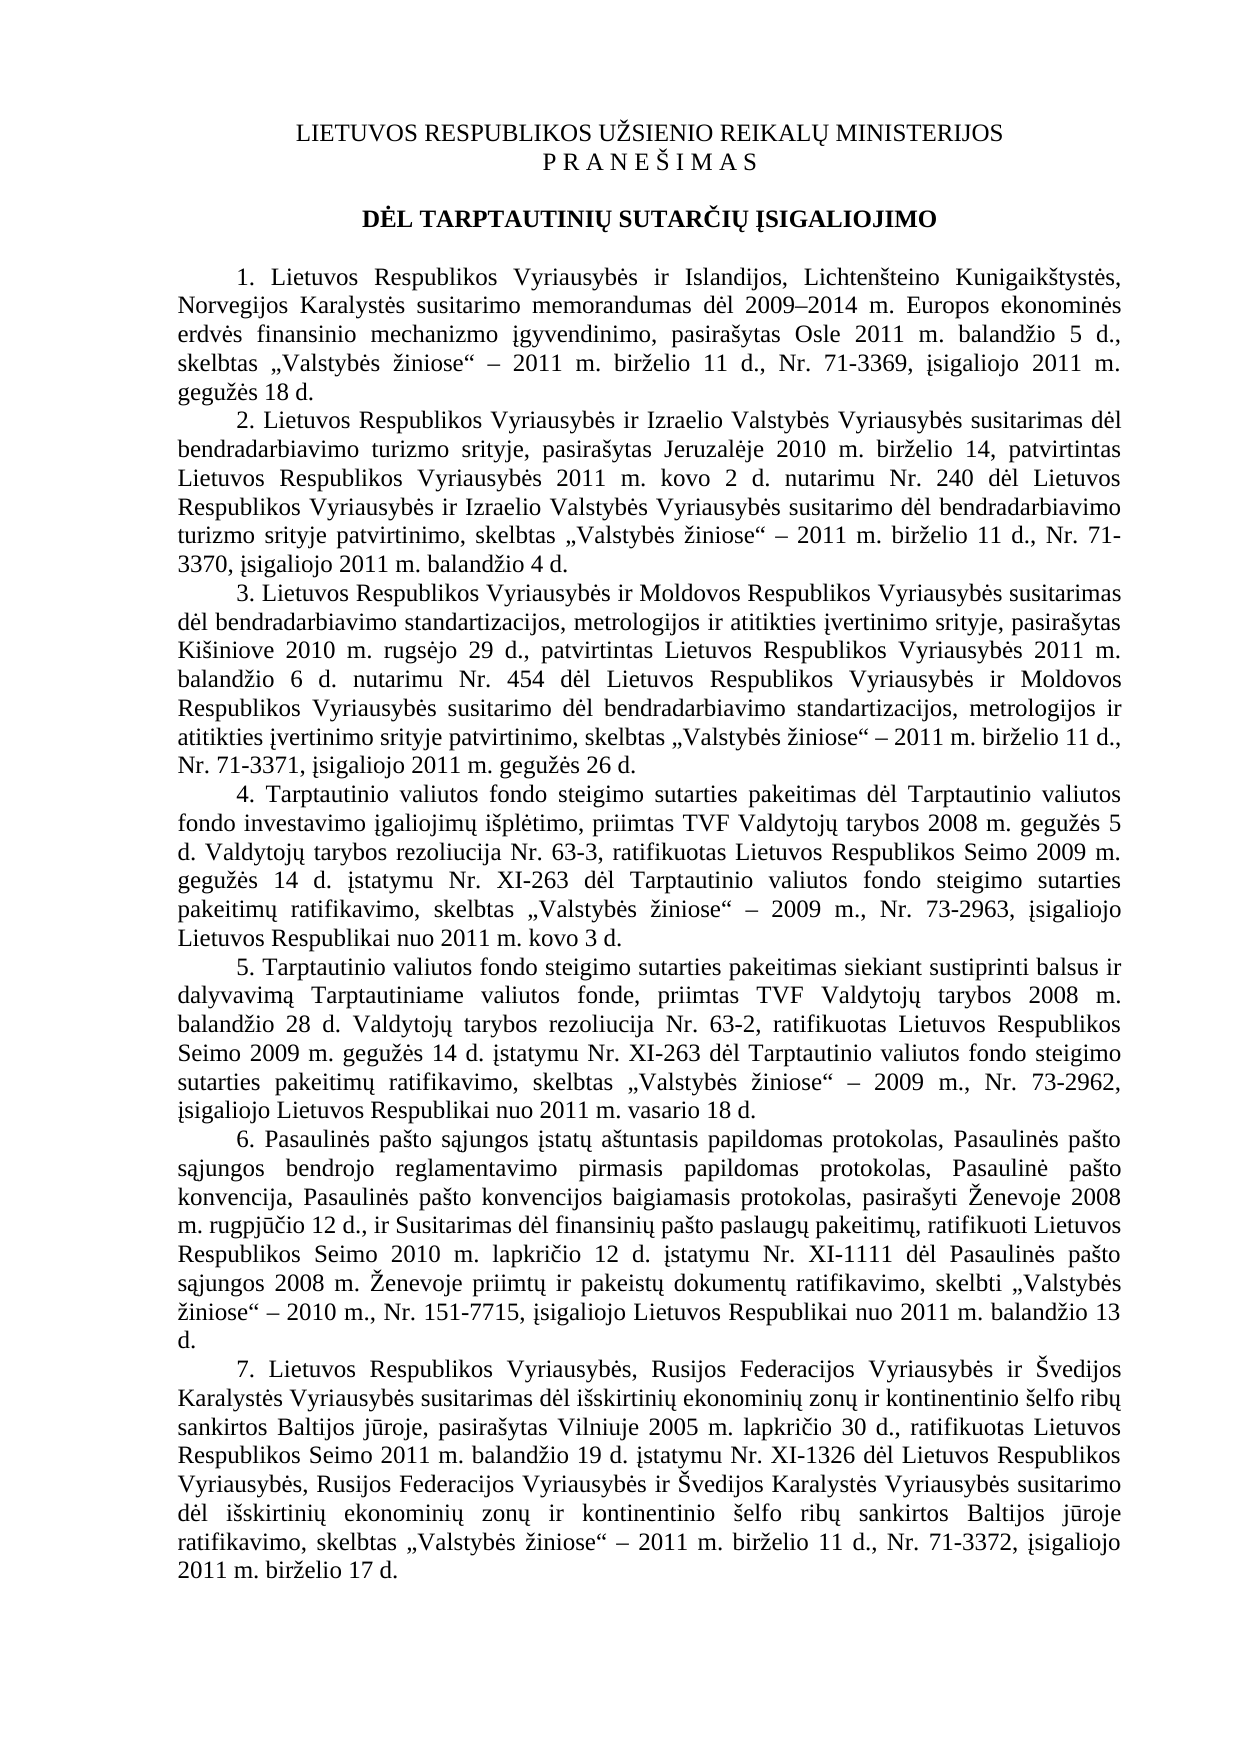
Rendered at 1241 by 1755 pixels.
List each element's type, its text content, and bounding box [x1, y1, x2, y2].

text DĖL TARPTAUTINIŲ SUTARČIŲ ĮSIGALIOJIMO [177, 204, 1122, 233]
text 6. Pasaulinės pašto sąjungos įstatų aštuntasis papildomas protokolas, Pasaulinės pašto sąjungos bendrojo reglamentavimo pirmasis papildomas protokolas, Pasaulinė pašto konvencija, Pasaulinės pašto konvencijos baigiamasis protokolas, pasirašyti Ženevoje 2008 m. rugpjūčio 12 d., ir Susitarimas dėl finansinių pašto paslaugų pakeitimų, ratifikuoti Lietuvos Respublikos Seimo 2010 m. lapkričio 12 d. įstatymu Nr. XI-1111 dėl Pasaulinės pašto sąjungos 2008 m. Ženevoje priimtų ir pakeistų dokumentų ratifikavimo, skelbti „Valstybės žiniose“ – 2010 m., Nr. 151-7715, įsigaliojo Lietuvos Respublikai nuo 2011 m. balandžio 13 d. [177, 1124, 1122, 1354]
text P R A N E Š I M A S [177, 147, 1122, 176]
text 3. Lietuvos Respublikos Vyriausybės ir Moldovos Respublikos Vyriausybės susitarimas dėl bendradarbiavimo standartizacijos, metrologijos ir atitikties įvertinimo srityje, pasirašytas Kišiniove 2010 m. rugsėjo 29 d., patvirtintas Lietuvos Respublikos Vyriausybės 2011 m. balandžio 6 d. nutarimu Nr. 454 dėl Lietuvos Respublikos Vyriausybės ir Moldovos Respublikos Vyriausybės susitarimo dėl bendradarbiavimo standartizacijos, metrologijos ir atitikties įvertinimo srityje patvirtinimo, skelbtas „Valstybės žiniose“ – 2011 m. birželio 11 d., Nr. 71-3371, įsigaliojo 2011 m. gegužės 26 d. [177, 578, 1122, 779]
text 5. Tarptautinio valiutos fondo steigimo sutarties pakeitimas siekiant sustiprinti balsus ir dalyvavimą Tarptautiniame valiutos fonde, priimtas TVF Valdytojų tarybos 2008 m. balandžio 28 d. Valdytojų tarybos rezoliucija Nr. 63-2, ratifikuotas Lietuvos Respublikos Seimo 2009 m. gegužės 14 d. įstatymu Nr. XI-263 dėl Tarptautinio valiutos fondo steigimo sutarties pakeitimų ratifikavimo, skelbtas „Valstybės žiniose“ – 2009 m., Nr. 73-2962, įsigaliojo Lietuvos Respublikai nuo 2011 m. vasario 18 d. [177, 952, 1122, 1124]
text 7. Lietuvos Respublikos Vyriausybės, Rusijos Federacijos Vyriausybės ir Švedijos Karalystės Vyriausybės susitarimas dėl išskirtinių ekonominių zonų ir kontinentinio šelfo ribų sankirtos Baltijos jūroje, pasirašytas Vilniuje 2005 m. lapkričio 30 d., ratifikuotas Lietuvos Respublikos Seimo 2011 m. balandžio 19 d. įstatymu Nr. XI-1326 dėl Lietuvos Respublikos Vyriausybės, Rusijos Federacijos Vyriausybės ir Švedijos Karalystės Vyriausybės susitarimo dėl išskirtinių ekonominių zonų ir kontinentinio šelfo ribų sankirtos Baltijos jūroje ratifikavimo, skelbtas „Valstybės žiniose“ – 2011 m. birželio 11 d., Nr. 71-3372, įsigaliojo 2011 m. birželio 17 d. [177, 1354, 1122, 1584]
text 2. Lietuvos Respublikos Vyriausybės ir Izraelio Valstybės Vyriausybės susitarimas dėl bendradarbiavimo turizmo srityje, pasirašytas Jeruzalėje 2010 m. birželio 14, patvirtintas Lietuvos Respublikos Vyriausybės 2011 m. kovo 2 d. nutarimu Nr. 240 dėl Lietuvos Respublikos Vyriausybės ir Izraelio Valstybės Vyriausybės susitarimo dėl bendradarbiavimo turizmo srityje patvirtinimo, skelbtas „Valstybės žiniose“ – 2011 m. birželio 11 d., Nr. 71-3370, įsigaliojo 2011 m. balandžio 4 d. [177, 406, 1122, 578]
text LIETUVOS RESPUBLIKOS UŽSIENIO REIKALŲ MINISTERIJOS [177, 118, 1122, 147]
text 4. Tarptautinio valiutos fondo steigimo sutarties pakeitimas dėl Tarptautinio valiutos fondo investavimo įgaliojimų išplėtimo, priimtas TVF Valdytojų tarybos 2008 m. gegužės 5 d. Valdytojų tarybos rezoliucija Nr. 63-3, ratifikuotas Lietuvos Respublikos Seimo 2009 m. gegužės 14 d. įstatymu Nr. XI-263 dėl Tarptautinio valiutos fondo steigimo sutarties pakeitimų ratifikavimo, skelbtas „Valstybės žiniose“ – 2009 m., Nr. 73-2963, įsigaliojo Lietuvos Respublikai nuo 2011 m. kovo 3 d. [177, 779, 1122, 952]
text 1. Lietuvos Respublikos Vyriausybės ir Islandijos, Lichtenšteino Kunigaikštystės, Norvegijos Karalystės susitarimo memorandumas dėl 2009–2014 m. Europos ekonominės erdvės finansinio mechanizmo įgyvendinimo, pasirašytas Osle 2011 m. balandžio 5 d., skelbtas „Valstybės žiniose“ – 2011 m. birželio 11 d., Nr. 71-3369, įsigaliojo 2011 m. gegužės 18 d. [177, 262, 1122, 406]
